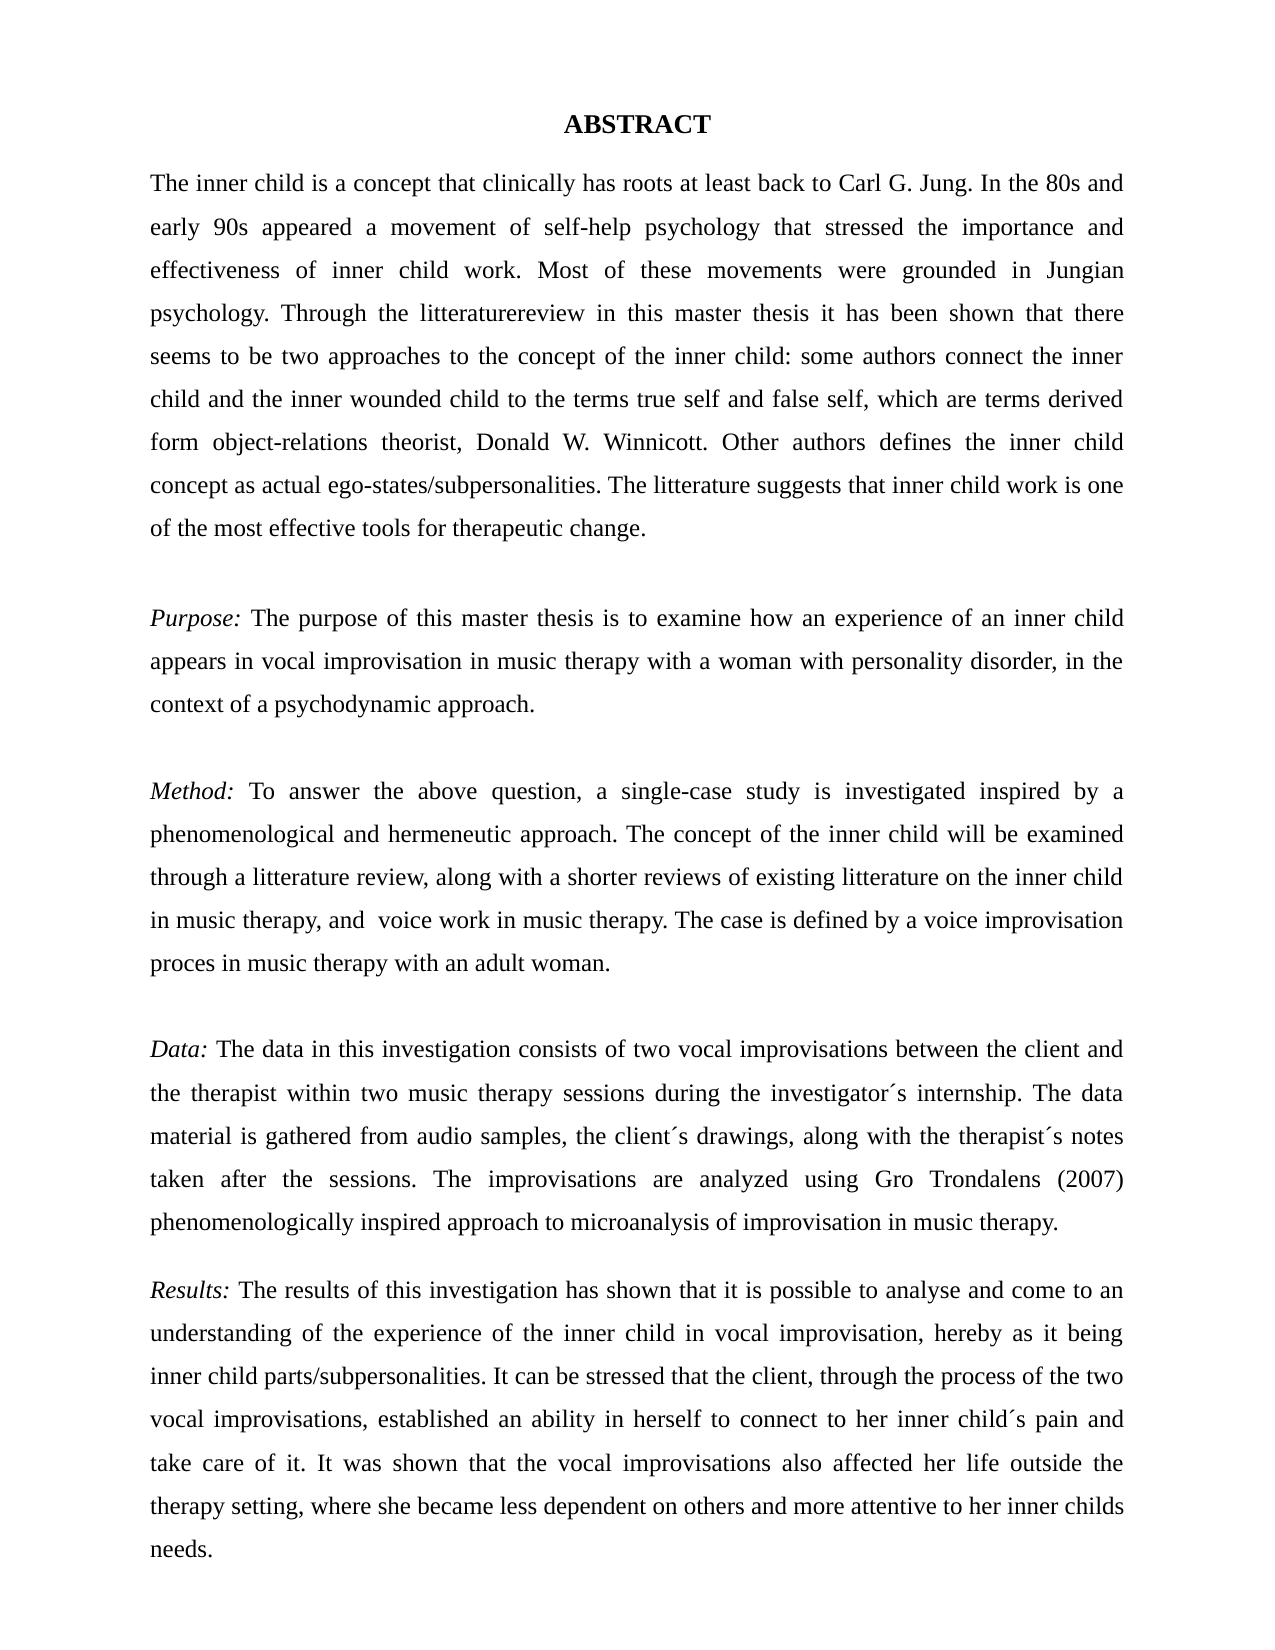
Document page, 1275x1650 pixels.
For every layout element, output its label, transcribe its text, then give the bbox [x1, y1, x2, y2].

text The inner child is a concept that clinically has roots at least back to Carl G. Jung. In the 80s and early 90s appeared a movement of self-help psychology that stressed the importance and effectiveness of inner child work. Most of these movements were grounded in Jungian psychology. Through the litteraturereview in this master thesis it has been shown that there seems to be two approaches to the concept of the inner child: some authors connect the inner child and the inner wounded child to the terms true self and false self, which are terms derived form object-relations theorist, Donald W. Winnicott. Other authors defines the inner child concept as actual ego-states/subpersonalities. The litterature suggests that inner child work is one of the most effective tools for therapeutic change. [150, 168, 1125, 542]
text ABSTRACT [150, 108, 1125, 140]
text Results: The results of this investigation has shown that it is possible to analyse and come to an understanding of the experience of the inner child in vocal improvisation, hereby as it being inner child parts/subpersonalities. It can be stressed that the client, through the process of the two vocal improvisations, established an ability in herself to connect to her inner child´s pain and take care of it. It was shown that the vocal improvisations also affected her life outside the therapy setting, where she became less dependent on others and more attentive to her inner childs needs. [150, 1275, 1125, 1563]
text Method: To answer the above question, a single-case study is investigated inspired by a phenomenological and hermeneutic approach. The concept of the inner child will be examined through a litterature review, along with a shorter reviews of existing litterature on the inner child in music therapy, and voice work in music therapy. The case is defined by a voice improvisation proces in music therapy with an adult woman. [150, 776, 1125, 977]
text Purpose: The purpose of this master thesis is to examine how an experience of an inner child appears in vocal improvisation in music therapy with a woman with personality disorder, in the context of a psychodynamic approach. [150, 603, 1125, 718]
text Data: The data in this investigation consists of two vocal improvisations between the client and the therapist within two music therapy sessions during the investigator´s internship. The data material is gathered from audio samples, the client´s drawings, along with the therapist´s notes taken after the sessions. The improvisations are analyzed using Gro Trondalens (2007) phenomenologically inspired approach to microanalysis of improvisation in music therapy. [150, 1034, 1125, 1236]
